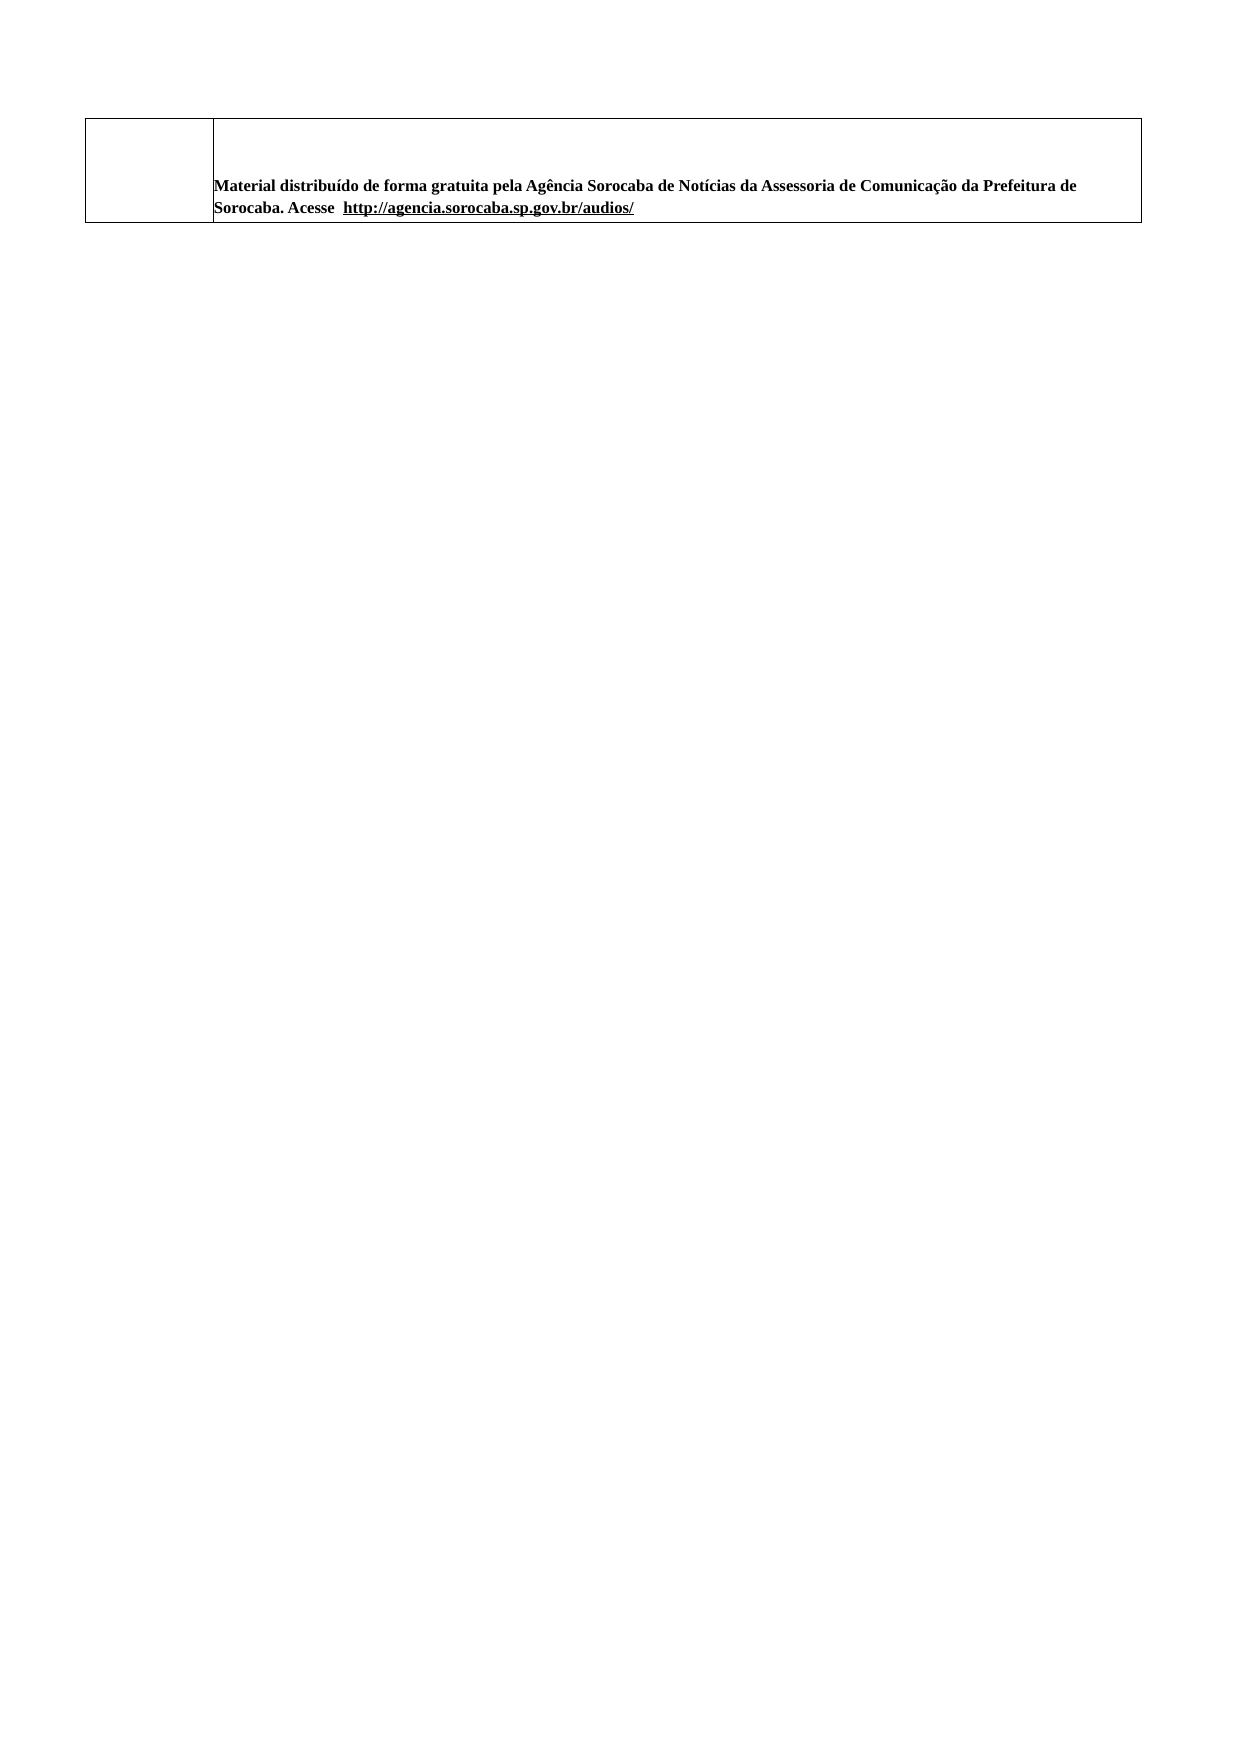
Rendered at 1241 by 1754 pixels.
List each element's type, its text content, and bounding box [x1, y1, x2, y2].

table_cell [86, 119, 213, 222]
table_cell Material distribuído de forma gratuita pela Agência Sorocaba de Notícias da Assessoria de Comunicação da Prefeitura de Sorocaba. Acesse http://agencia.sorocaba.sp.gov.br/audios/ [214, 119, 1141, 222]
